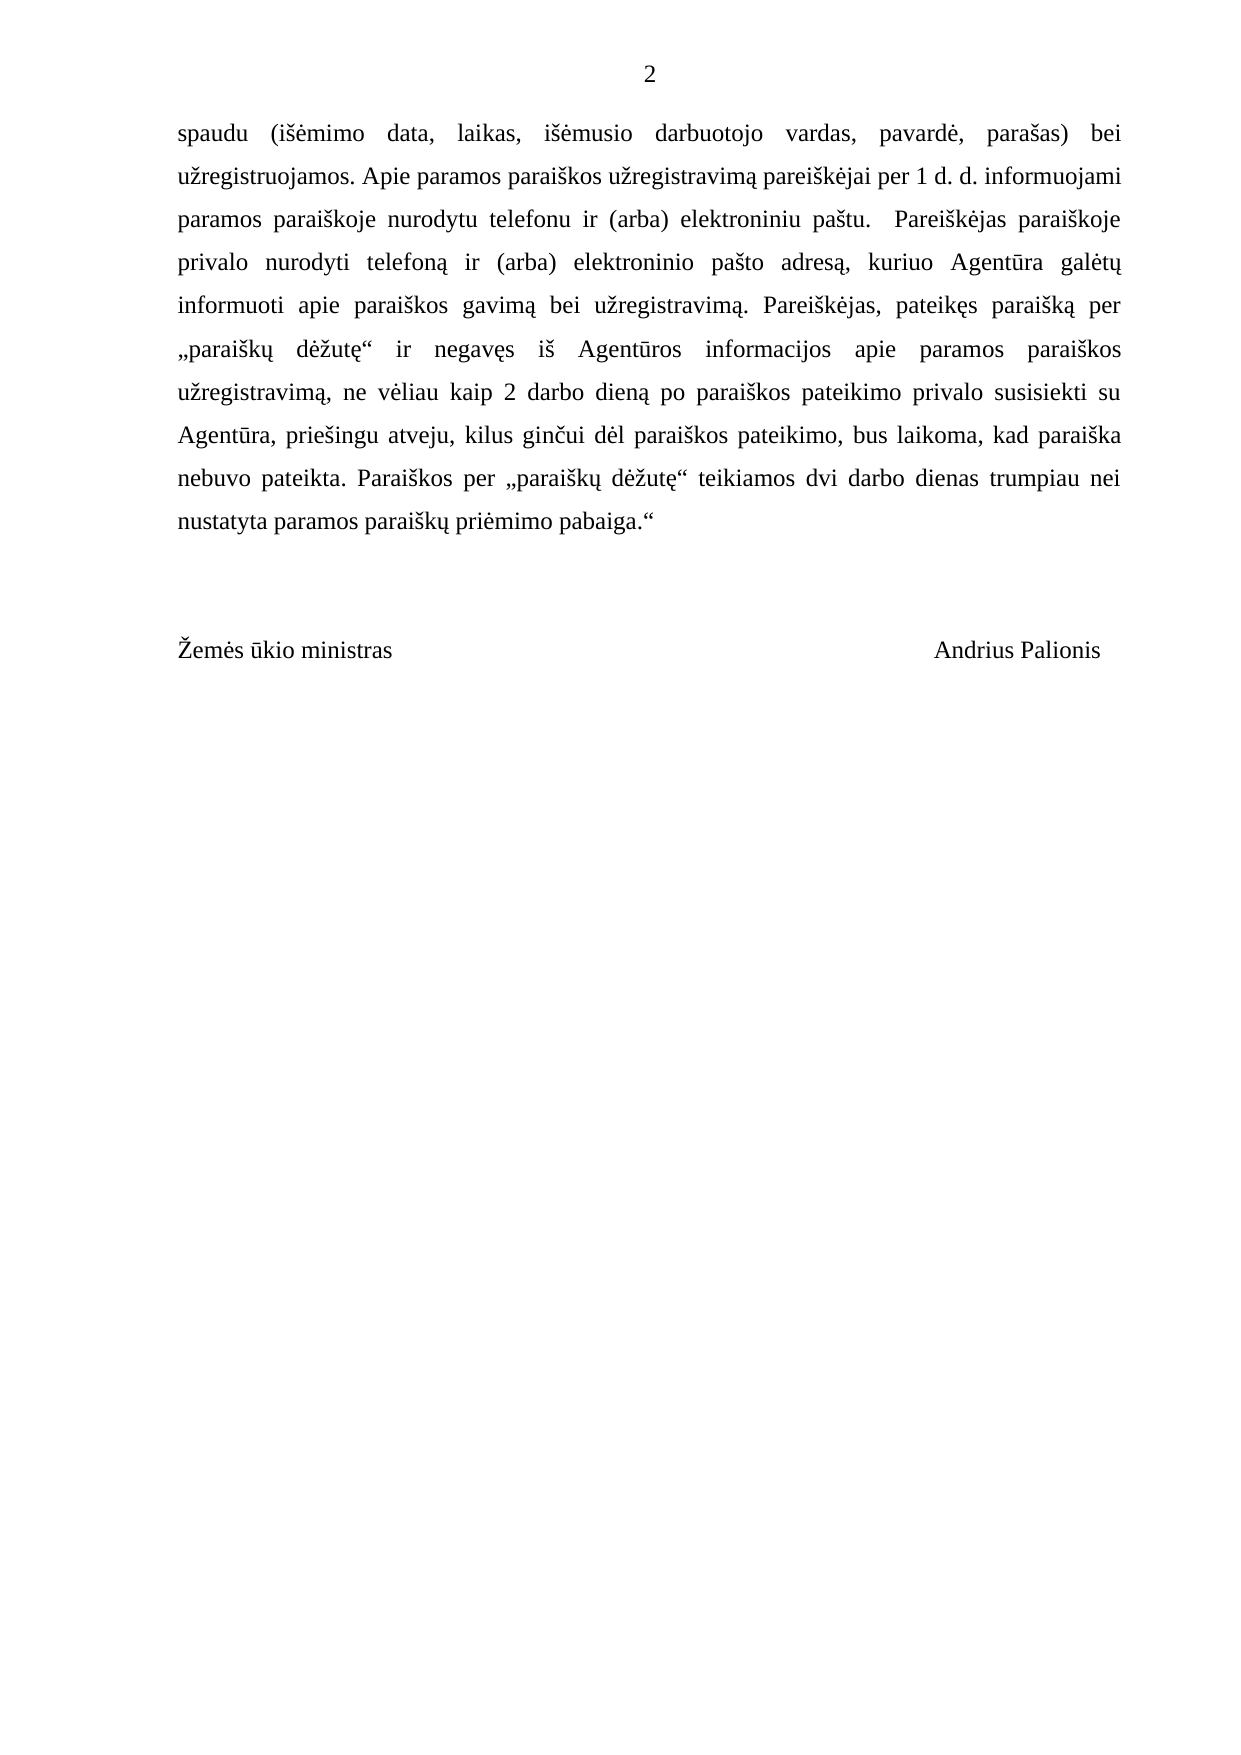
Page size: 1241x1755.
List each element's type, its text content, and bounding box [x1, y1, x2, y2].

text Žemės ūkio ministras Andrius Palionis [177, 636, 1122, 664]
text spaudu (išėmimo data, laikas, išėmusio darbuotojo vardas, pavardė, parašas) bei užregistruojamos. Apie paramos paraiškos užregistravimą pareiškėjai per 1 d. d. informuojami paramos paraiškoje nurodytu telefonu ir (arba) elektroniniu paštu. Pareiškėjas paraiškoje privalo nurodyti telefoną ir (arba) elektroninio pašto adresą, kuriuo Agentūra galėtų informuoti apie paraiškos gavimą bei užregistravimą. Pareiškėjas, pateikęs paraišką per „paraiškų dėžutę“ ir negavęs iš Agentūros informacijos apie paramos paraiškos užregistravimą, ne vėliau kaip 2 darbo dieną po paraiškos pateikimo privalo susisiekti su Agentūra, priešingu atveju, kilus ginčui dėl paraiškos pateikimo, bus laikoma, kad paraiška nebuvo pateikta. Paraiškos per „paraiškų dėžutę“ teikiamos dvi darbo dienas trumpiau nei nustatyta paramos paraiškų priėmimo pabaiga.“ [177, 118, 1122, 535]
